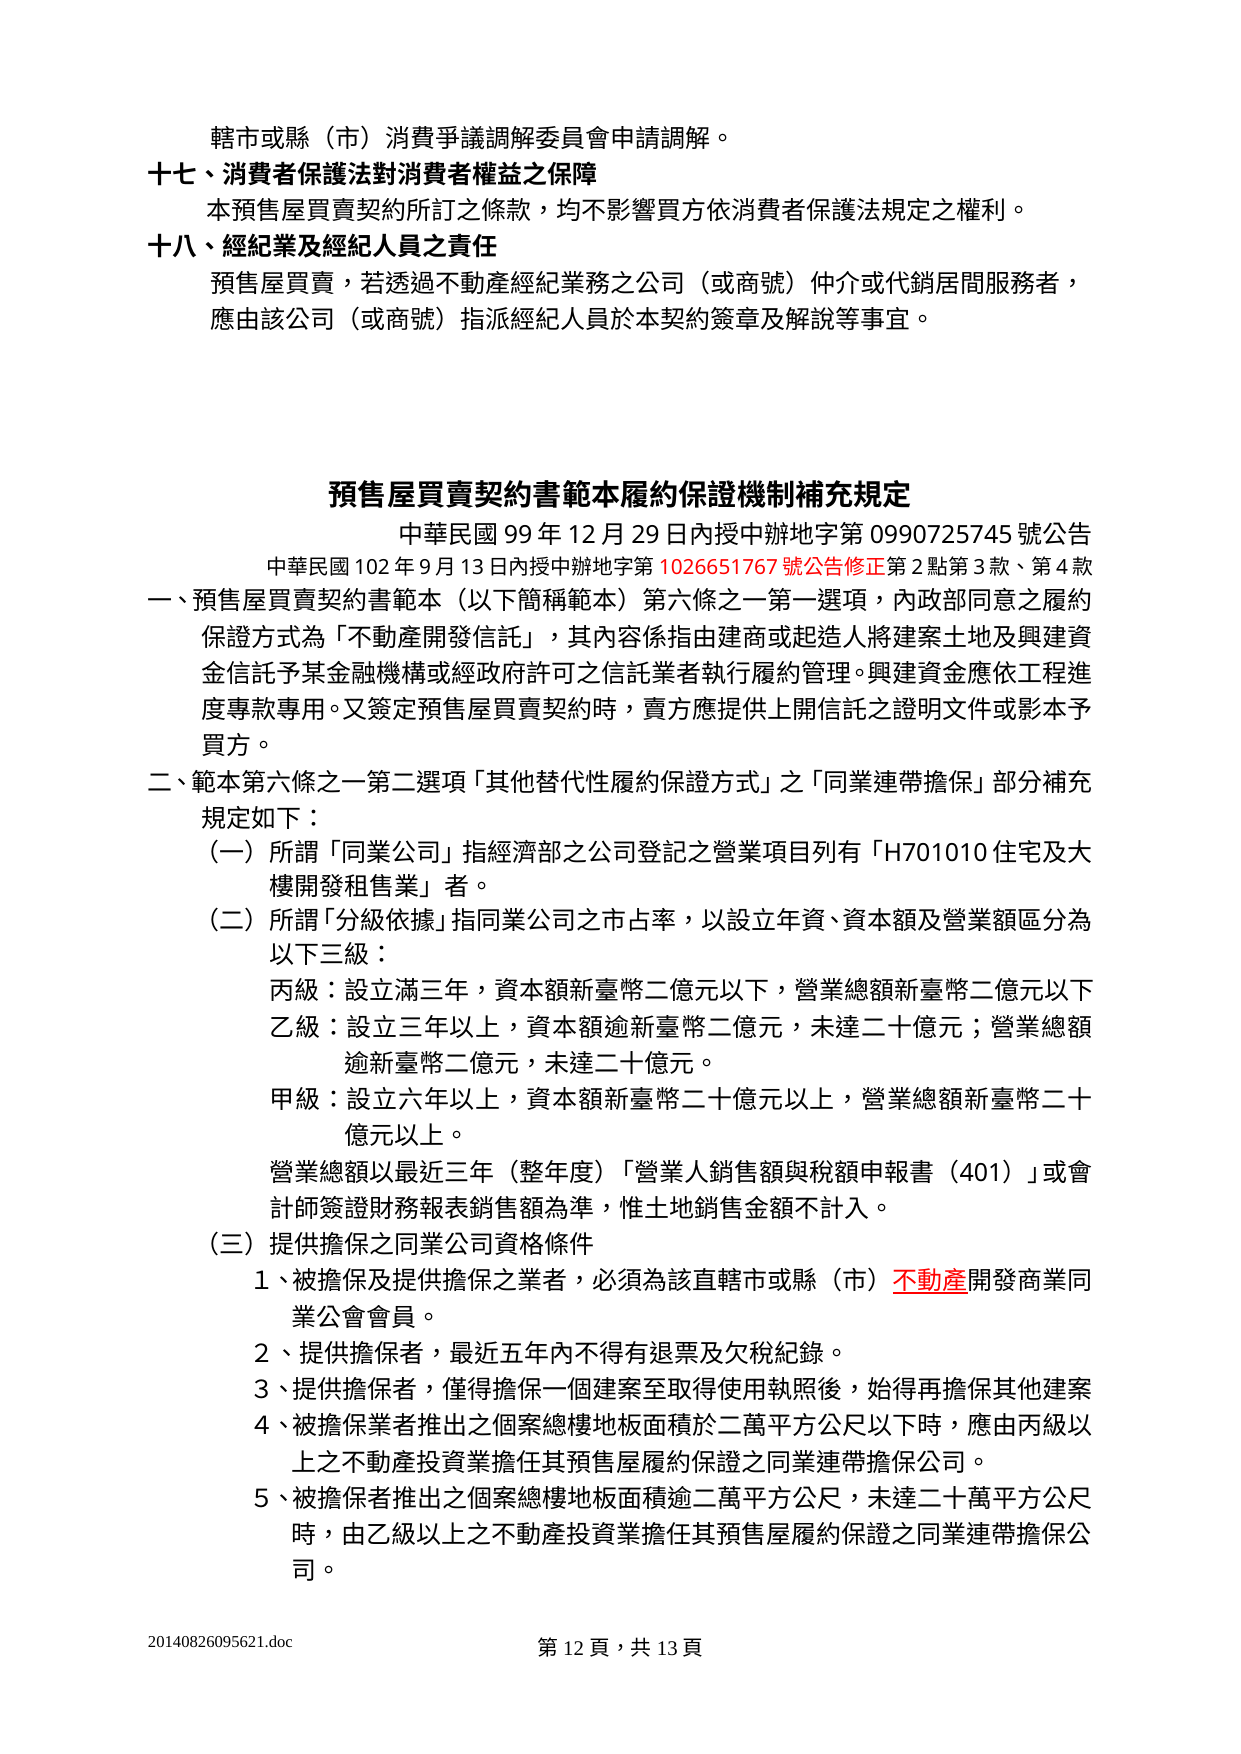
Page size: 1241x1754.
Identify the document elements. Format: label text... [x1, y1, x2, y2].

text 轄市或縣（市）消費爭議調解委員會申請調解。 [206, 118, 1092, 154]
text 十七、消費者保護法對消費者權益之保障 [148, 154, 1092, 191]
text １、被擔保及提供擔保之業者，必須為該直轄市或縣（市）不動產開發商業同業公會會員。 [249, 1261, 1092, 1333]
text 十八、經紀業及經紀人員之責任 [148, 227, 1092, 263]
text ３、提供擔保者，僅得擔保一個建案至取得使用執照後，始得再擔保其他建案。 [249, 1369, 1092, 1406]
text 中華民國99年12月29日內授中辦地字第0990725745號公告 [147, 514, 1092, 550]
text 本預售屋買賣契約所訂之條款，均不影響買方依消費者保護法規定之權利。 [206, 191, 1092, 227]
text （三）提供擔保之同業公司資格條件 [194, 1224, 1092, 1261]
text 乙級：設立三年以上，資本額逾新臺幣二億元，未達二十億元；營業總額逾新臺幣二億元，未達二十億元。 [269, 1007, 1092, 1079]
text 營業總額以最近三年（整年度）「營業人銷售額與稅額申報書（401）」或會計師簽證財務報表銷售額為準，惟土地銷售金額不計入。 [269, 1152, 1092, 1224]
text ２、提供擔保者，最近五年內不得有退票及欠稅紀錄。 [249, 1333, 1092, 1369]
text 丙級：設立滿三年，資本額新臺幣二億元以下，營業總額新臺幣二億元以下。 [269, 971, 1092, 1007]
text 二、範本第六條之一第二選項「其他替代性履約保證方式」之「同業連帶擔保」部分補充規定如下： [147, 762, 1092, 834]
text ４、被擔保業者推出之個案總樓地板面積於二萬平方公尺以下時，應由丙級以上之不動產投資業擔任其預售屋履約保證之同業連帶擔保公司。 [249, 1406, 1092, 1478]
text （二）所謂「分級依據」指同業公司之市占率，以設立年資、資本額及營業額區分為以下三級： [194, 903, 1092, 971]
text 中華民國102年9月13日內授中辦地字第1026651767號公告修正第2點第3款、第4款 [147, 550, 1092, 581]
text 預售屋買賣契約書範本履約保證機制補充規定 [148, 472, 1092, 514]
text （一）所謂「同業公司」指經濟部之公司登記之營業項目列有「H701010住宅及大樓開發租售業」者。 [194, 834, 1092, 903]
text 預售屋買賣，若透過不動產經紀業務之公司（或商號）仲介或代銷居間服務者，應由該公司（或商號）指派經紀人員於本契約簽章及解說等事宜。 [210, 263, 1092, 336]
text 一、預售屋買賣契約書範本（以下簡稱範本）第六條之一第一選項，內政部同意之履約保證方式為「不動產開發信託」，其內容係指由建商或起造人將建案土地及興建資金信託予某金融機構或經政府許可之信託業者執行履約管理。興建資金應依工程進度專款專用。又簽定預售屋買賣契約時，賣方應提供上開信託之證明文件或影本予買方。 [147, 581, 1092, 762]
text 甲級：設立六年以上，資本額新臺幣二十億元以上，營業總額新臺幣二十億元以上。 [269, 1079, 1092, 1152]
text ５、被擔保者推出之個案總樓地板面積逾二萬平方公尺，未達二十萬平方公尺時，由乙級以上之不動產投資業擔任其預售屋履約保證之同業連帶擔保公司。 [249, 1478, 1092, 1587]
